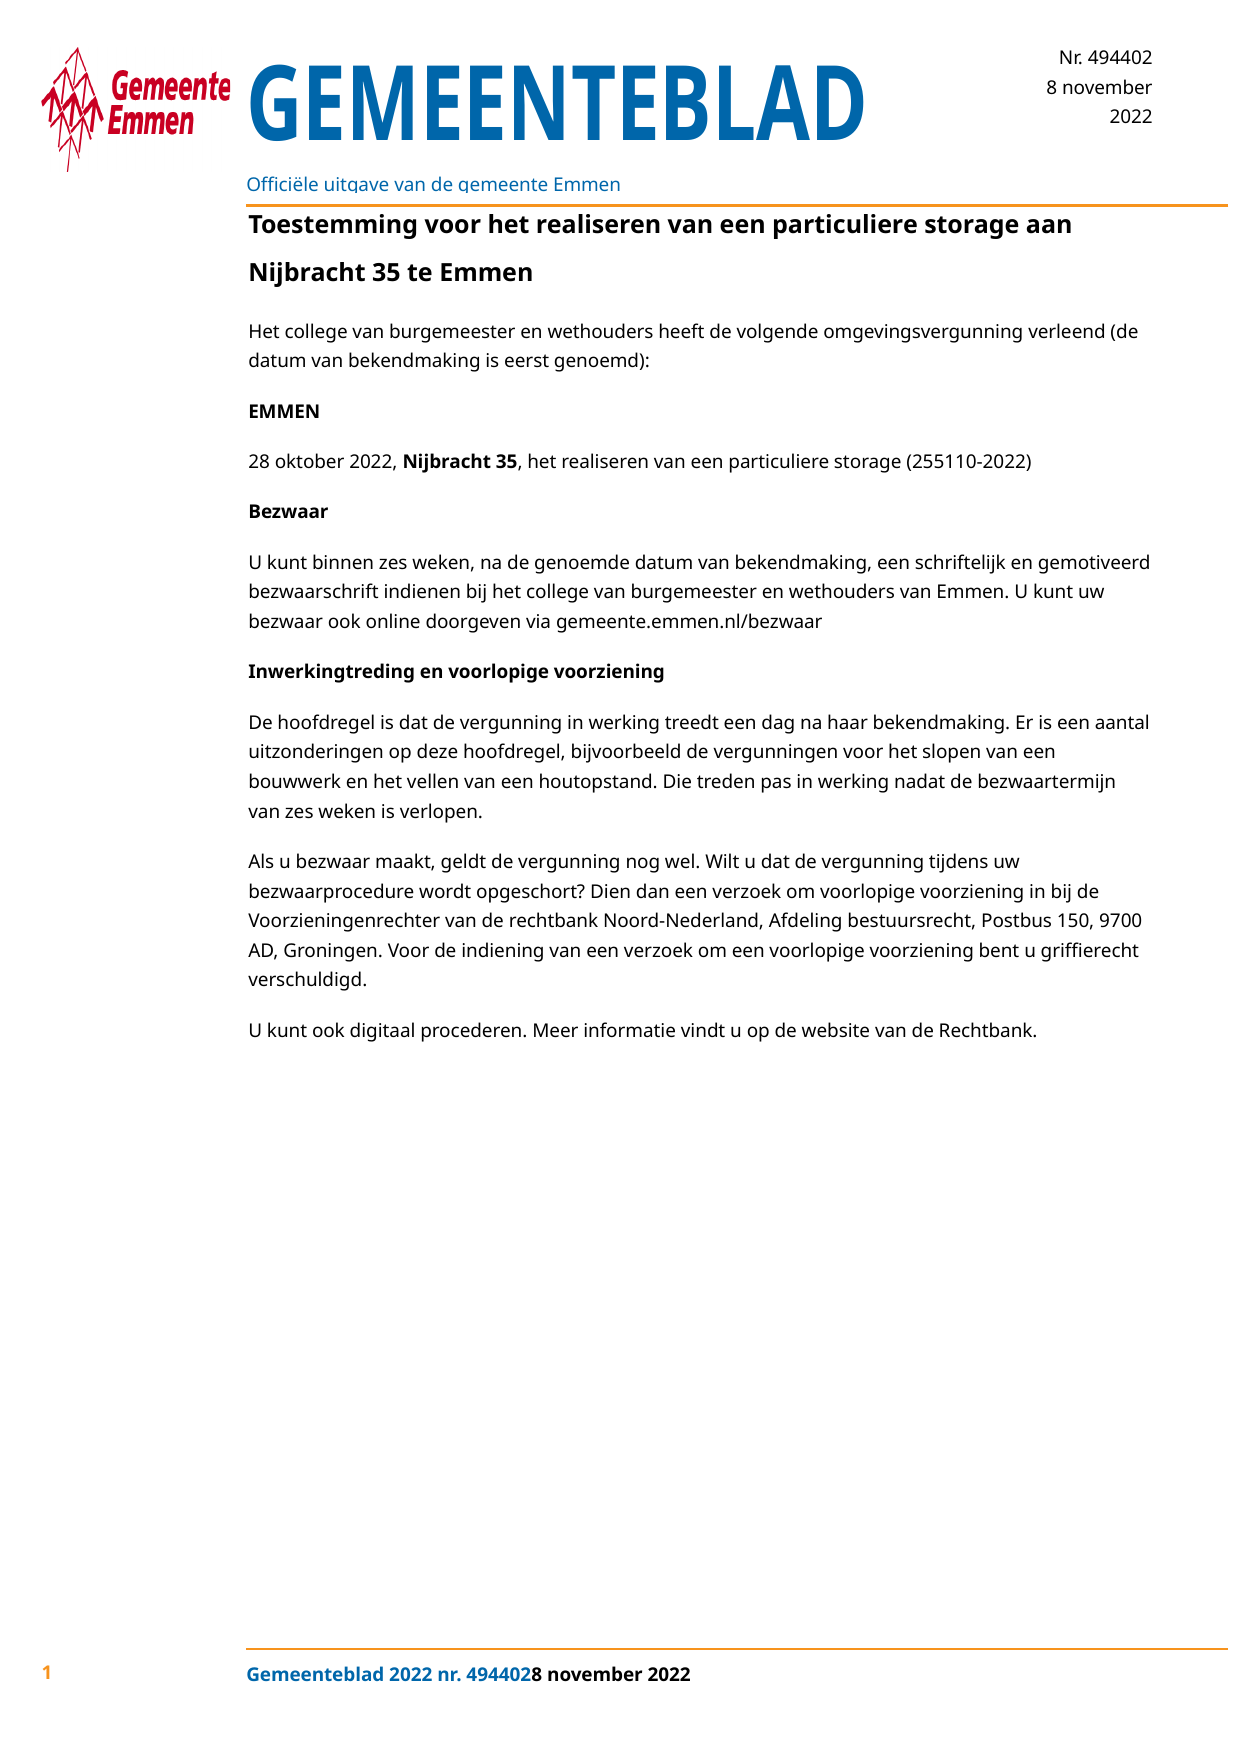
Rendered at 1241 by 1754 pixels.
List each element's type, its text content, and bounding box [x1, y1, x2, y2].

text De hoofdregel is dat de vergunning in werking treedt een dag na haar bekendmaking. Er is een aantal uitzonderingen op deze hoofdregel, bijvoorbeeld de vergunningen voor het slopen van een bouwwerk en het vellen van een houtopstand. Die treden pas in werking nadat de bezwaartermijn van zes weken is verlopen. [248, 709, 1152, 824]
text Als u bezwaar maakt, geldt de vergunning nog wel. Wilt u dat de vergunning tijdens uw bezwaarprocedure wordt opgeschort? Dien dan een verzoek om voorlopige voorziening in bij de Voorzieningenrechter van de rechtbank Noord-Nederland, Afdeling bestuursrecht, Postbus 150, 9700 AD, Groningen. Voor de indiening van een verzoek om een voorlopige voorziening bent u griffierecht verschuldigd. [248, 848, 1152, 992]
text Bezwaar [248, 499, 1152, 524]
text U kunt ook digitaal procederen. Meer informatie vindt u op de website van de Rechtbank. [248, 1017, 1152, 1043]
text Toestemming voor het realiseren van een particuliere storage aan Nijbracht 35 te Emmen [248, 207, 1152, 288]
text 28 oktober 2022, Nijbracht 35, het realiseren van een particuliere storage (255110-2022) [248, 448, 1152, 474]
text Het college van burgemeester en wethouders heeft de volgende omgevingsvergunning verleend (de datum van bekendmaking is eerst genoemd): [248, 318, 1152, 373]
text U kunt binnen zes weken, na de genoemde datum van bekendmaking, een schriftelijk en gemotiveerd bezwaarschrift indienen bij het college van burgemeester en wethouders van Emmen. U kunt uw bezwaar ook online doorgeven via gemeente.emmen.nl/bezwaar [248, 549, 1152, 634]
picture [41, 47, 231, 172]
text EMMEN [248, 398, 1152, 424]
text Inwerkingtreding en voorlopige voorziening [248, 659, 1152, 684]
